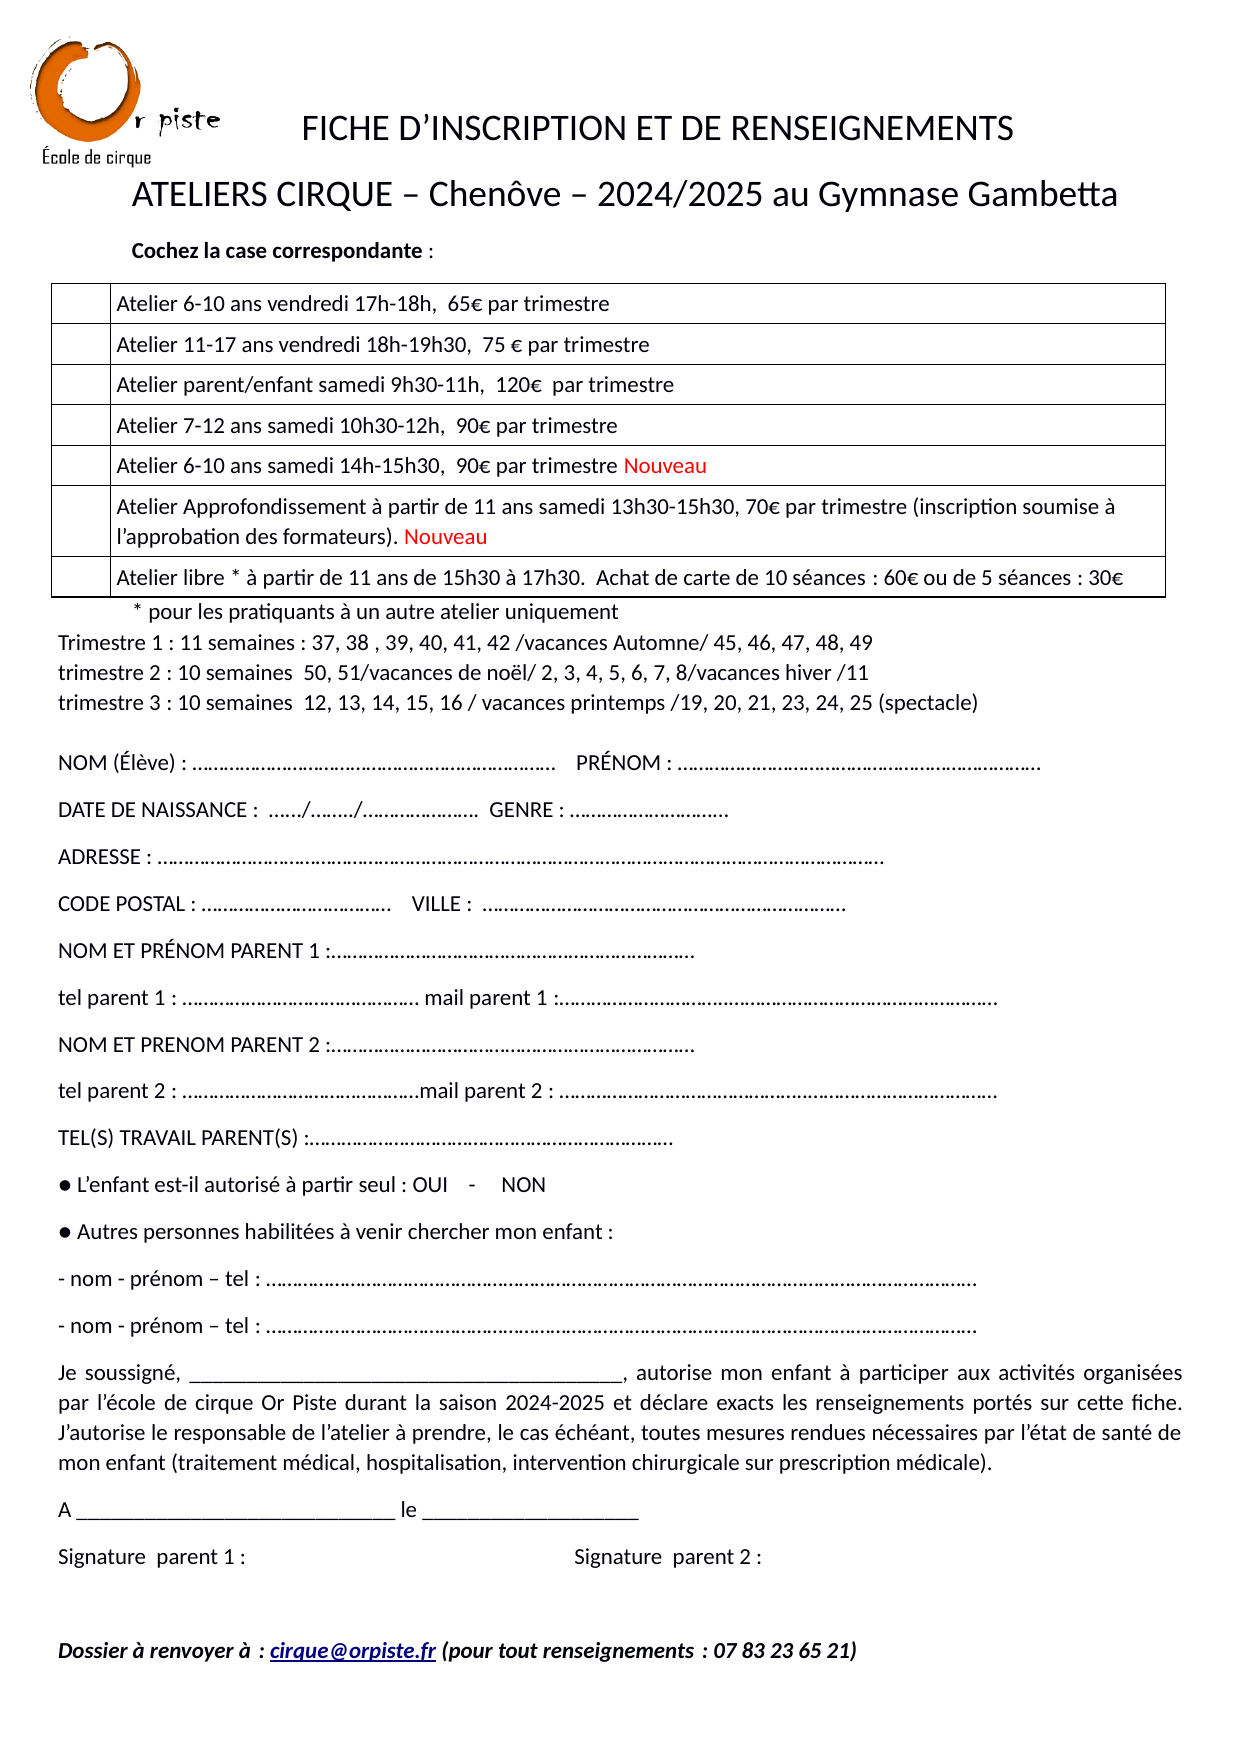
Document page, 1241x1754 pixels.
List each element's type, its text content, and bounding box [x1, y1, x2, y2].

text Je soussigné, ______________________________________, autorise mon enfant à participer aux activités organisées par l’école de cirque Or Piste durant la saison 2024-2025 et déclare exacts les renseignements portés sur cette fiche. J’autorise le responsable de l’atelier à prendre, le cas échéant, toutes mesures rendues nécessaires par l’état de santé de mon enfant (traitement médical, hospitalisation, intervention chirurgicale sur prescription médicale). [58, 1358, 1184, 1477]
table_cell Atelier libre * à partir de 11 ans de 15h30 à 17h30. Achat de carte de 10 séances : 60€ ou de 5 séances : 30€ [111, 557, 1165, 596]
table_header [52, 284, 110, 323]
text A ____________________________ le ___________________ [58, 1495, 1184, 1523]
text NOM (Élève) : …………………………………………………………… PRÉNOM : …………………………………………………………… [58, 748, 1184, 777]
text ● L’enfant est-il autorisé à partir seul : OUI - NON [58, 1170, 1184, 1198]
table_cell [52, 405, 110, 445]
text ADRESSE : ………………………………………………………………………………………………………………………… [58, 842, 1184, 870]
table_cell [52, 446, 110, 485]
table_cell Atelier 7-12 ans samedi 10h30-12h, 90€ par trimestre [111, 405, 1165, 445]
text Cochez la case correspondante : [58, 236, 1184, 264]
text NOM ET PRÉNOM PARENT 1 :…………………………………………………………… [58, 936, 1184, 964]
text tel parent 2 : ………………………………………mail parent 2 : ………………………………………..……………………………… [58, 1077, 1184, 1105]
text trimestre 2 : 10 semaines 50, 51/vacances de noël/ 2, 3, 4, 5, 6, 7, 8/vacances hiver /11 [58, 658, 1184, 686]
table_cell Atelier 11-17 ans vendredi 18h-19h30, 75 € par trimestre [111, 324, 1165, 364]
table_cell [52, 365, 110, 404]
text * pour les pratiquants à un autre atelier uniquement [58, 597, 1184, 626]
table_cell Atelier 6-10 ans samedi 14h-15h30, 90€ par trimestre Nouveau [111, 446, 1165, 485]
table_header Atelier 6-10 ans vendredi 17h-18h, 65€ par trimestre [111, 284, 1165, 323]
text tel parent 1 : ……………………………………… mail parent 1 :…………………………..…………………………………………… [58, 983, 1184, 1011]
text TEL(S) TRAVAIL PARENT(S) :…………………………………………………………… [58, 1123, 1184, 1152]
text DATE DE NAISSANCE : ….../……../…………………. GENRE : ………………………... [58, 795, 1184, 823]
text trimestre 3 : 10 semaines 12, 13, 14, 15, 16 / vacances printemps /19, 20, 21, 23, 24, 25 (spectacle) [58, 688, 1184, 716]
text Dossier à renvoyer à : cirque@orpiste.fr (pour tout renseignements : 07 83 23 65 21) [58, 1636, 1184, 1664]
picture [8, 20, 242, 187]
text ATELIERS CIRQUE – Chenôve – 2024/2025 au Gymnase Gambetta [58, 169, 1184, 215]
table_cell [52, 557, 110, 596]
table_cell Atelier parent/enfant samedi 9h30-11h, 120€ par trimestre [111, 365, 1165, 404]
text Signature parent 1 : Signature parent 2 : [58, 1542, 1184, 1570]
text Trimestre 1 : 11 semaines : 37, 38 , 39, 40, 41, 42 /vacances Automne/ 45, 46, 47, 48, 49 [58, 628, 1184, 656]
table_cell [52, 324, 110, 364]
table_cell [52, 486, 110, 556]
text ● Autres personnes habilitées à venir chercher mon enfant : [58, 1217, 1184, 1245]
text - nom - prénom – tel : ……………………………………………………………………………………………………………………… [58, 1311, 1184, 1339]
text NOM ET PRENOM PARENT 2 :…………………………………………………………… [58, 1030, 1184, 1058]
text FICHE D’INSCRIPTION ET DE RENSEIGNEMENTS [242, 103, 1184, 149]
text - nom - prénom – tel : ……………………………………………………………………………………………………………………… [58, 1264, 1184, 1292]
text CODE POSTAL : ……………………………… VILLE : …………………………………………………………… [58, 889, 1184, 917]
table_cell Atelier Approfondissement à partir de 11 ans samedi 13h30-15h30, 70€ par trimestre (inscription soumise à l’approbation des formateurs). Nouveau [111, 486, 1165, 556]
